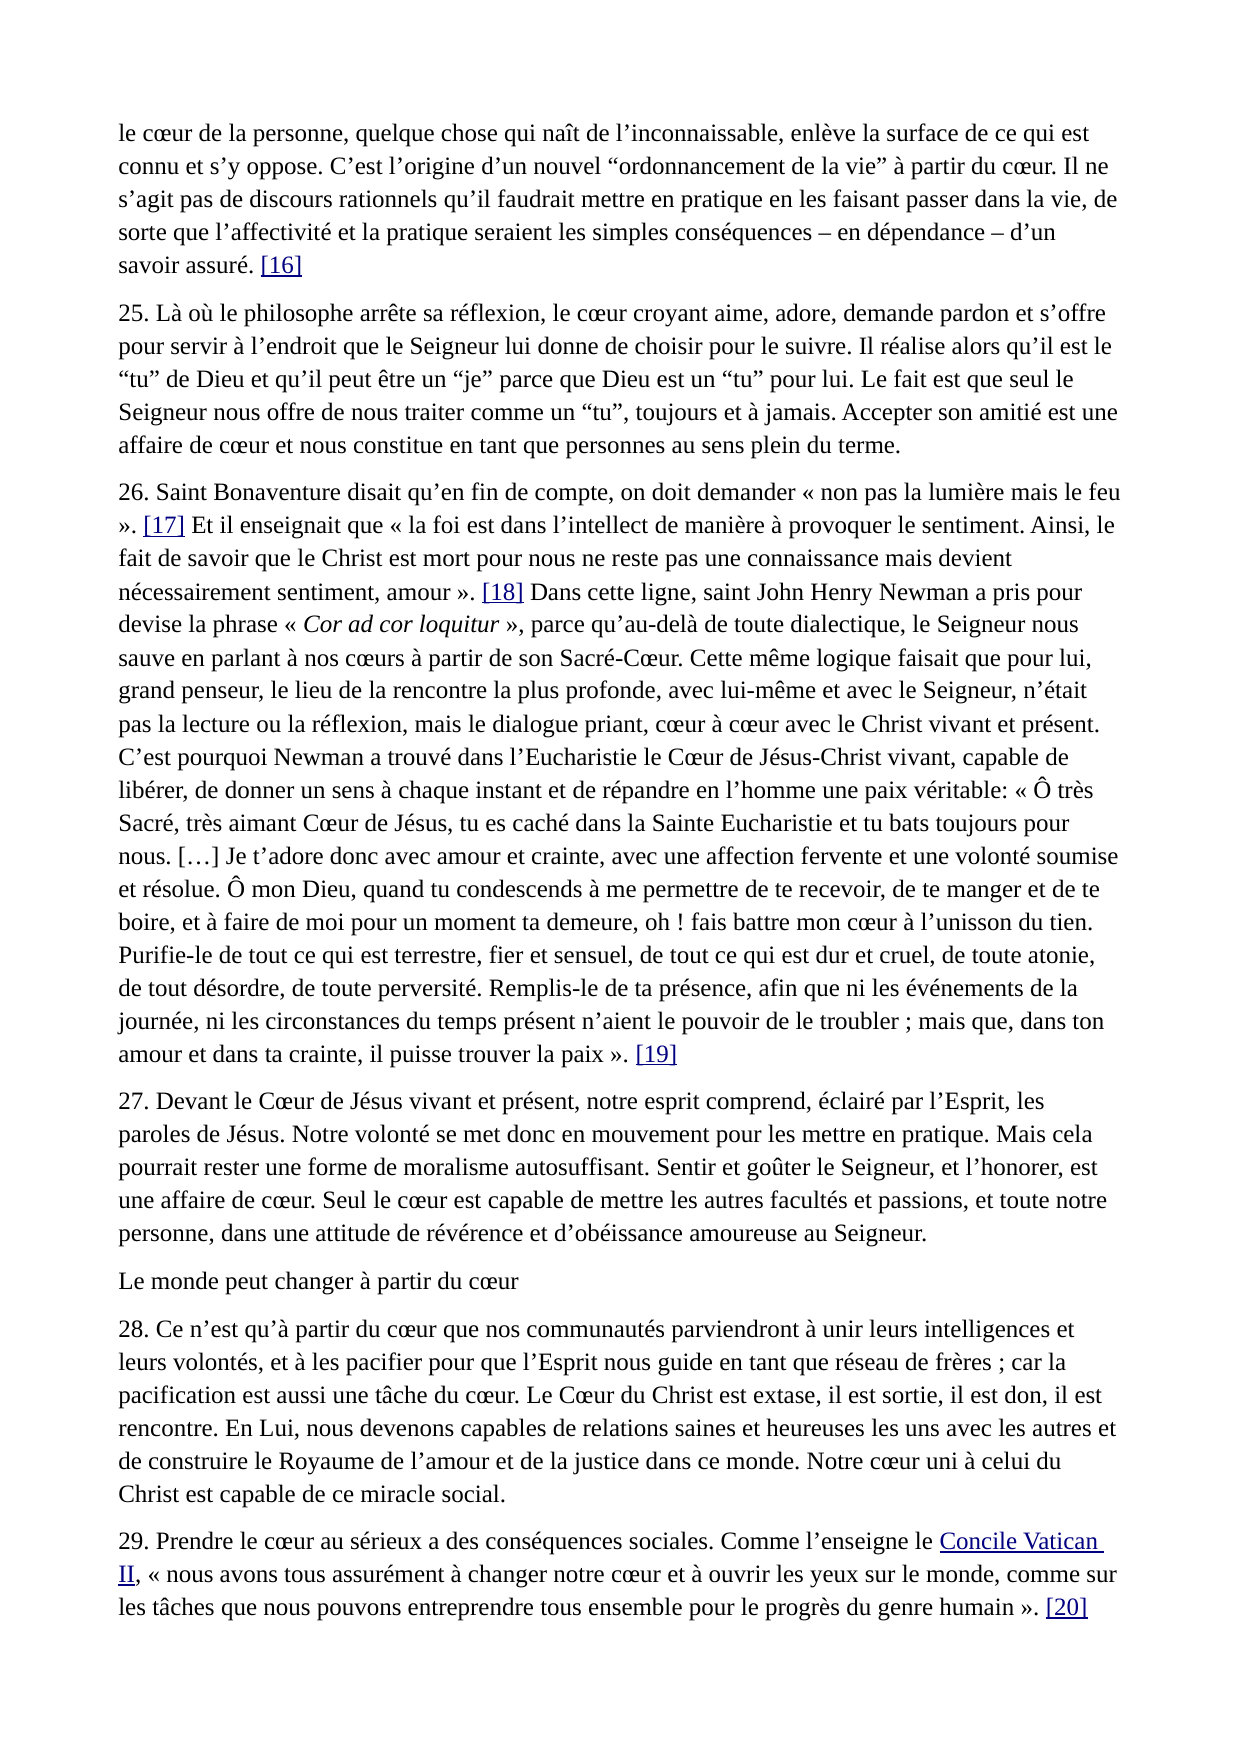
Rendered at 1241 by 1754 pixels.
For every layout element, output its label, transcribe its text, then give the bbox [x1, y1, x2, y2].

text 28. Ce n’est qu’à partir du cœur que nos communautés parviendront à unir leurs intelligences et leurs volontés, et à les pacifier pour que l’Esprit nous guide en tant que réseau de frères ; car la pacification est aussi une tâche du cœur. Le Cœur du Christ est extase, il est sortie, il est don, il est rencontre. En Lui, nous devenons capables de relations saines et heureuses les uns avec les autres et de construire le Royaume de l’amour et de la justice dans ce monde. Notre cœur uni à celui du Christ est capable de ce miracle social. [118, 1314, 1122, 1508]
text 27. Devant le Cœur de Jésus vivant et présent, notre esprit comprend, éclairé par l’Esprit, les paroles de Jésus. Notre volonté se met donc en mouvement pour les mettre en pratique. Mais cela pourrait rester une forme de moralisme autosuffisant. Sentir et goûter le Seigneur, et l’honorer, est une affaire de cœur. Seul le cœur est capable de mettre les autres facultés et passions, et toute notre personne, dans une attitude de révérence et d’obéissance amoureuse au Seigneur. [118, 1086, 1122, 1247]
text 26. Saint Bonaventure disait qu’en fin de compte, on doit demander « non pas la lumière mais le feu ». [17] Et il enseignait que « la foi est dans l’intellect de manière à provoquer le sentiment. Ainsi, le fait de savoir que le Christ est mort pour nous ne reste pas une connaissance mais devient nécessairement sentiment, amour ». [18] Dans cette ligne, saint John Henry Newman a pris pour devise la phrase « Cor ad cor loquitur », parce qu’au-delà de toute dialectique, le Seigneur nous sauve en parlant à nos cœurs à partir de son Sacré-Cœur. Cette même logique faisait que pour lui, grand penseur, le lieu de la rencontre la plus profonde, avec lui-même et avec le Seigneur, n’était pas la lecture ou la réflexion, mais le dialogue priant, cœur à cœur avec le Christ vivant et présent. C’est pourquoi Newman a trouvé dans l’Eucharistie le Cœur de Jésus-Christ vivant, capable de libérer, de donner un sens à chaque instant et de répandre en l’homme une paix véritable: « Ô très Sacré, très aimant Cœur de Jésus, tu es caché dans la Sainte Eucharistie et tu bats toujours pour nous. […] Je t’adore donc avec amour et crainte, avec une affection fervente et une volonté soumise et résolue. Ô mon Dieu, quand tu condescends à me permettre de te recevoir, de te manger et de te boire, et à faire de moi pour un moment ta demeure, oh ! fais battre mon cœur à l’unisson du tien. Purifie-le de tout ce qui est terrestre, fier et sensuel, de tout ce qui est dur et cruel, de toute atonie, de tout désordre, de toute perversité. Remplis-le de ta présence, afin que ni les événements de la journée, ni les circonstances du temps présent n’aient le pouvoir de le troubler ; mais que, dans ton amour et dans ta crainte, il puisse trouver la paix ». [19] [118, 477, 1122, 1068]
text Le monde peut changer à partir du cœur [118, 1266, 1122, 1295]
text le cœur de la personne, quelque chose qui naît de l’inconnaissable, enlève la surface de ce qui est connu et s’y oppose. C’est l’origine d’un nouvel “ordonnancement de la vie” à partir du cœur. Il ne s’agit pas de discours rationnels qu’il faudrait mettre en pratique en les faisant passer dans la vie, de sorte que l’affectivité et la pratique seraient les simples conséquences – en dépendance – d’un savoir assuré. [16] [118, 118, 1122, 279]
text 25. Là où le philosophe arrête sa réflexion, le cœur croyant aime, adore, demande pardon et s’offre pour servir à l’endroit que le Seigneur lui donne de choisir pour le suivre. Il réalise alors qu’il est le “tu” de Dieu et qu’il peut être un “je” parce que Dieu est un “tu” pour lui. Le fait est que seul le Seigneur nous offre de nous traiter comme un “tu”, toujours et à jamais. Accepter son amitié est une affaire de cœur et nous constitue en tant que personnes au sens plein du terme. [118, 298, 1122, 459]
text 29. Prendre le cœur au sérieux a des conséquences sociales. Comme l’enseigne le Concile Vatican II, « nous avons tous assurément à changer notre cœur et à ouvrir les yeux sur le monde, comme sur les tâches que nous pouvons entreprendre tous ensemble pour le progrès du genre humain ». [20] [118, 1526, 1122, 1621]
